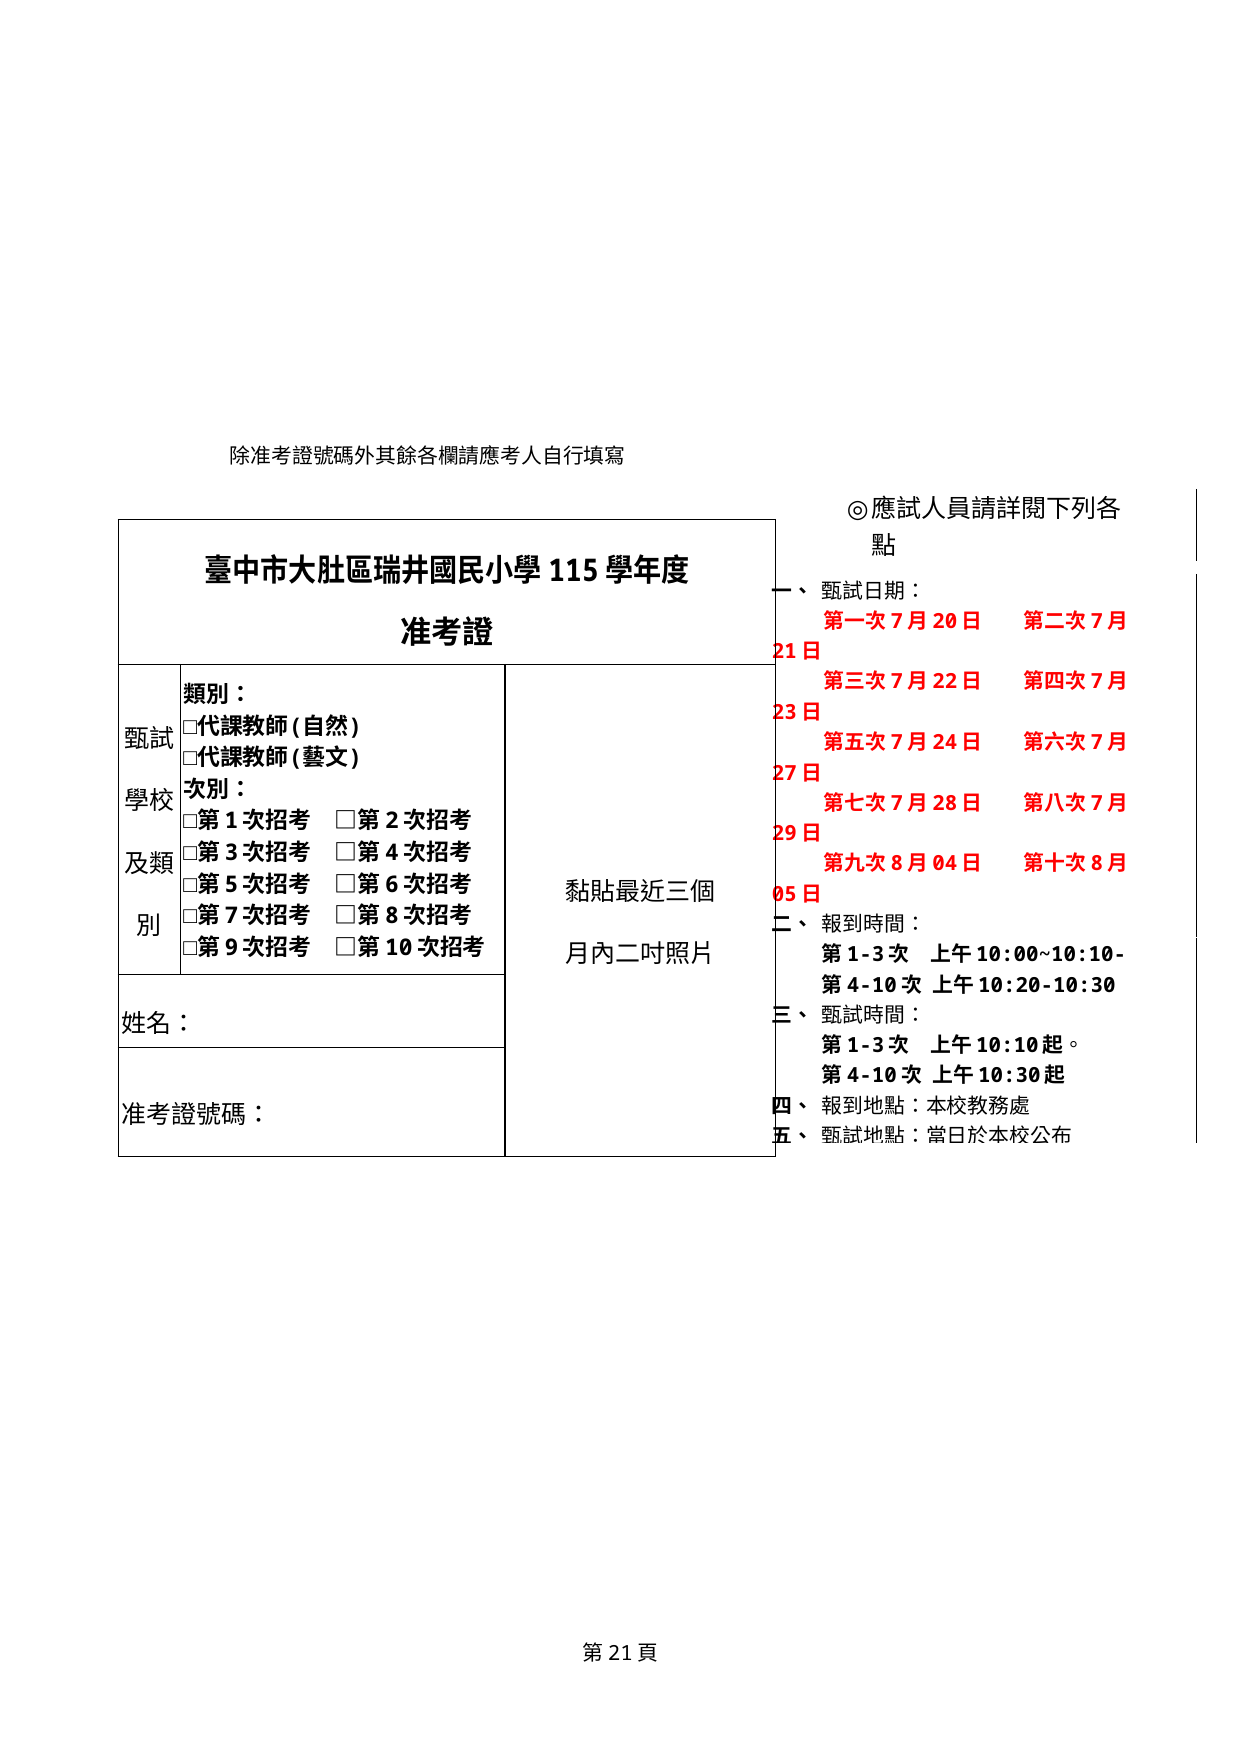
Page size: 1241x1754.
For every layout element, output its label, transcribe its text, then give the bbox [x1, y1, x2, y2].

text 第七次7月28日 第八次7月29日 [776, 786, 1196, 847]
list 甄試地點：當日於本校公布 [776, 1119, 1196, 1143]
text 第1-3次 上午10:00~10:10- [822, 937, 1196, 968]
table_cell 黏貼最近三個 月內二吋照片 [506, 665, 775, 1156]
table_cell 類別： □代課教師(自然) □代課教師(藝文) 次別： □第1次招考 □第2次招考 □第3次招考 □第4次招考 □第5次招考 □第6次招考 □第7次招考 □第8次招考 □第9次招考 □第10次招考 [181, 665, 504, 974]
table_cell 准考證號碼： [119, 1048, 504, 1156]
text 第4-10次 上午10:30起 [822, 1059, 1196, 1089]
list 甄試日期： [776, 574, 1196, 604]
text 第五次7月24日 第六次7月27日 [776, 725, 1196, 786]
text 第4-10次 上午10:20-10:30 [822, 968, 1196, 998]
table_header 臺中市大肚區瑞井國民小學115學年度 准考證 [119, 520, 229, 664]
list 應試人員請詳閱下列各點 [847, 489, 1196, 561]
text 第1-3次 上午10:10起。 [822, 1028, 1196, 1059]
list 報到地點：本校教務處 [776, 1089, 1196, 1119]
list 甄試時間： [776, 998, 1196, 1028]
table_header 臺中市大肚區瑞井國民小學115學年度 准考證 [625, 520, 756, 664]
text 第九次8月04日 第十次8月05日 [776, 847, 1196, 907]
text 第一次7月20日 第二次7月21日 [776, 604, 1196, 665]
text 第三次7月22日 第四次7月23日 [776, 665, 1196, 725]
table_cell 甄試學校 及類別 [119, 665, 180, 974]
list 報到時間： [776, 907, 1196, 937]
table_cell 姓名： [119, 975, 504, 1047]
text 除准考證號碼外其餘各欄請應考人自行填寫 [229, 440, 625, 470]
